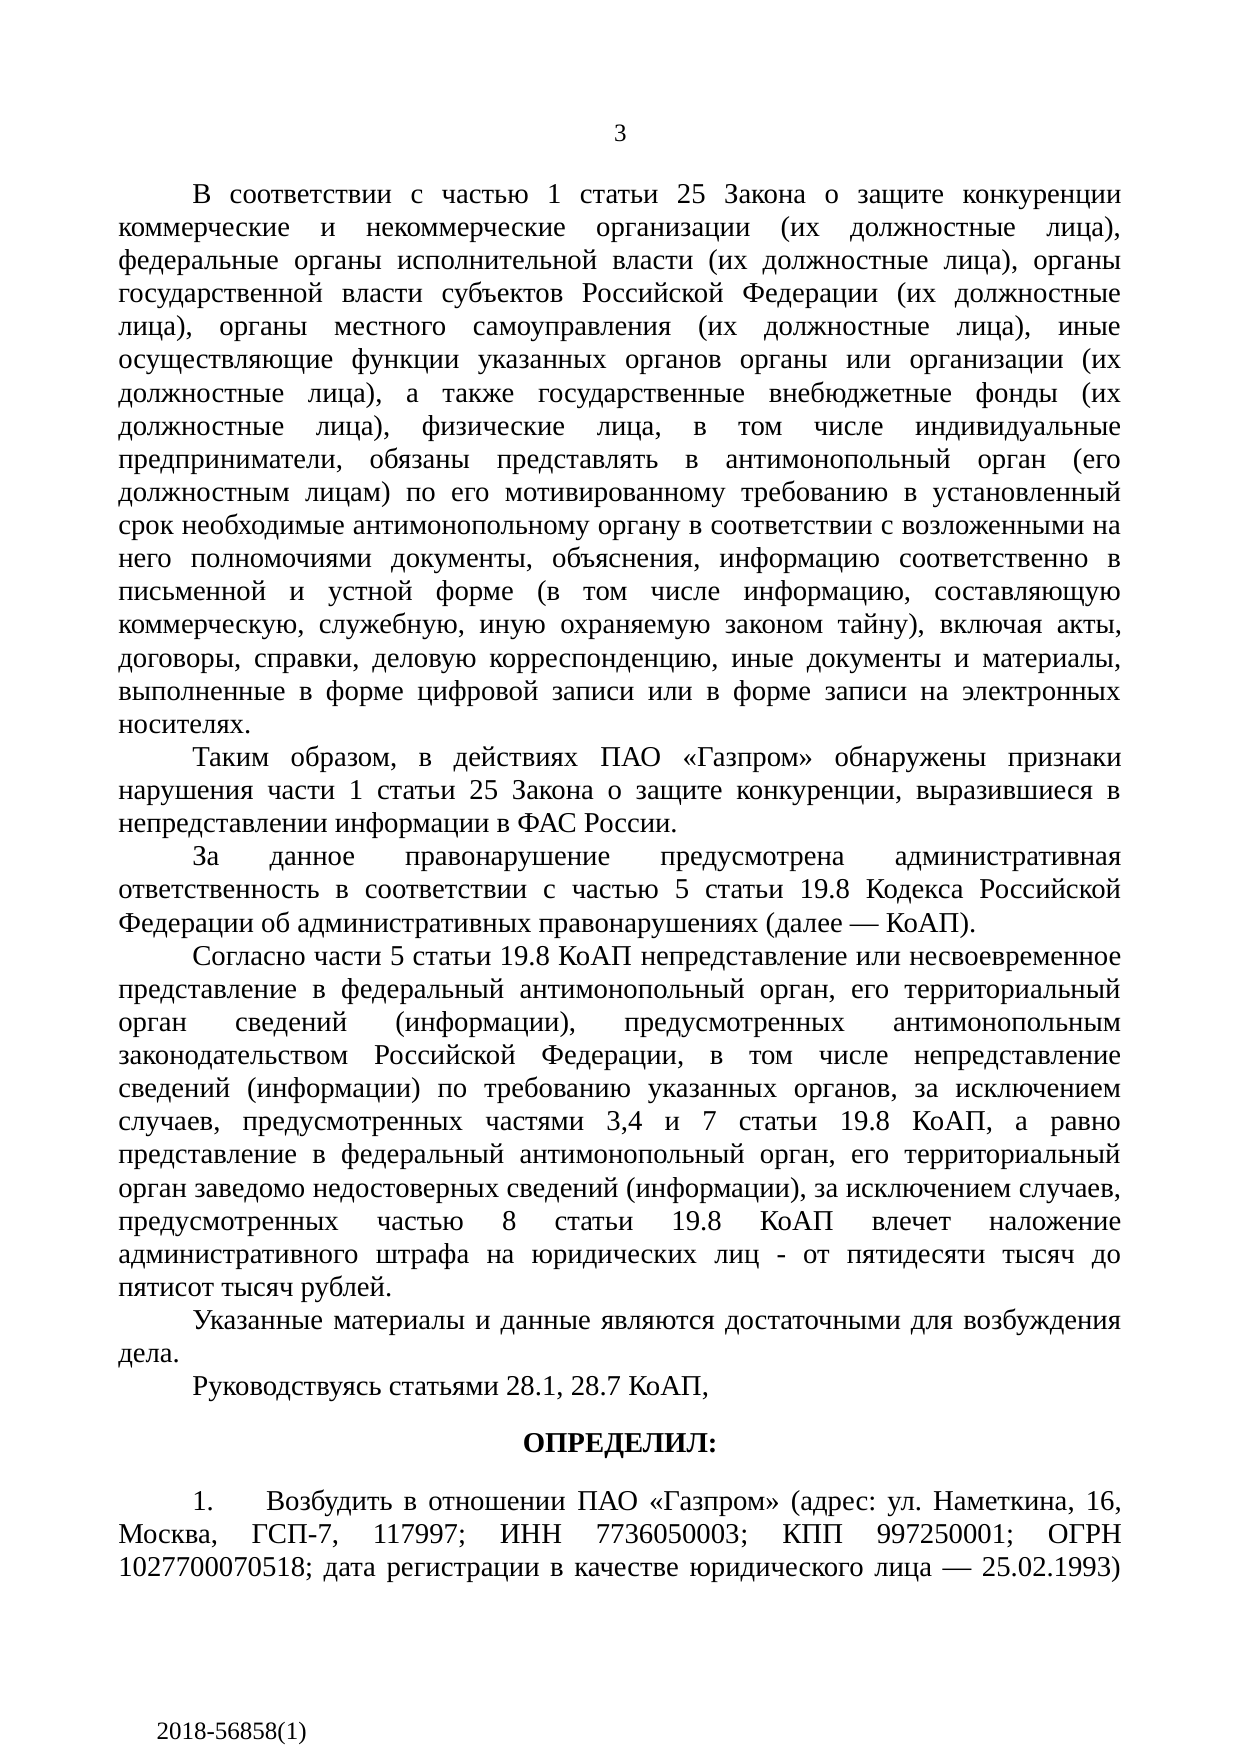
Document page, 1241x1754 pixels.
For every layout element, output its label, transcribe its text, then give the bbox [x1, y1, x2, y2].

text За данное правонарушение предусмотрена административная ответственность в соответствии с частью 5 статьи 19.8 Кодекса Российской Федерации об административных правонарушениях (далее — КоАП). [118, 839, 1122, 938]
text Согласно части 5 статьи 19.8 КоАП непредставление или несвоевременное представление в федеральный антимонопольный орган, его территориальный орган сведений (информации), предусмотренных антимонопольным законодательством Российской Федерации, в том числе непредставление сведений (информации) по требованию указанных органов, за исключением случаев, предусмотренных частями 3,4 и 7 статьи 19.8 КоАП, а равно представление в федеральный антимонопольный орган, его территориальный орган заведомо недостоверных сведений (информации), за исключением случаев, предусмотренных частью 8 статьи 19.8 КоАП влечет наложение административного штрафа на юридических лиц - от пятидесяти тысяч до пятисот тысяч рублей. [118, 938, 1122, 1303]
text В соответствии с частью 1 статьи 25 Закона о защите конкуренции коммерческие и некоммерческие организации (их должностные лица), федеральные органы исполнительной власти (их должностные лица), органы государственной власти субъектов Российской Федерации (их должностные лица), органы местного самоуправления (их должностные лица), иные осуществляющие функции указанных органов органы или организации (их должностные лица), а также государственные внебюджетные фонды (их должностные лица), физические лица, в том числе индивидуальные предприниматели, обязаны представлять в антимонопольный орган (его должностным лицам) по его мотивированному требованию в установленный срок необходимые антимонопольному органу в соответствии с возложенными на него полномочиями документы, объяснения, информацию соответственно в письменной и устной форме (в том числе информацию, составляющую коммерческую, служебную, иную охраняемую законом тайну), включая акты, договоры, справки, деловую корреспонденцию, иные документы и материалы, выполненные в форме цифровой записи или в форме записи на электронных носителях. [118, 176, 1122, 739]
text Таким образом, в действиях ПАО «Газпром» обнаружены признаки нарушения части 1 статьи 25 Закона о защите конкуренции, выразившиеся в непредставлении информации в ФАС России. [118, 739, 1122, 839]
text 1. Возбудить в отношении ПАО «Газпром» (адрес: ул. Наметкина, 16, Москва, ГСП-7, 117997; ИНН 7736050003; КПП 997250001; ОГРН 1027700070518; дата регистрации в качестве юридического лица — 25.02.1993) [118, 1483, 1122, 1583]
text ОПРЕДЕЛИЛ: [118, 1426, 1122, 1459]
text Указанные материалы и данные являются достаточными для возбуждения дела. [118, 1303, 1122, 1369]
text Руководствуясь статьями 28.1, 28.7 КоАП, [118, 1369, 1122, 1402]
